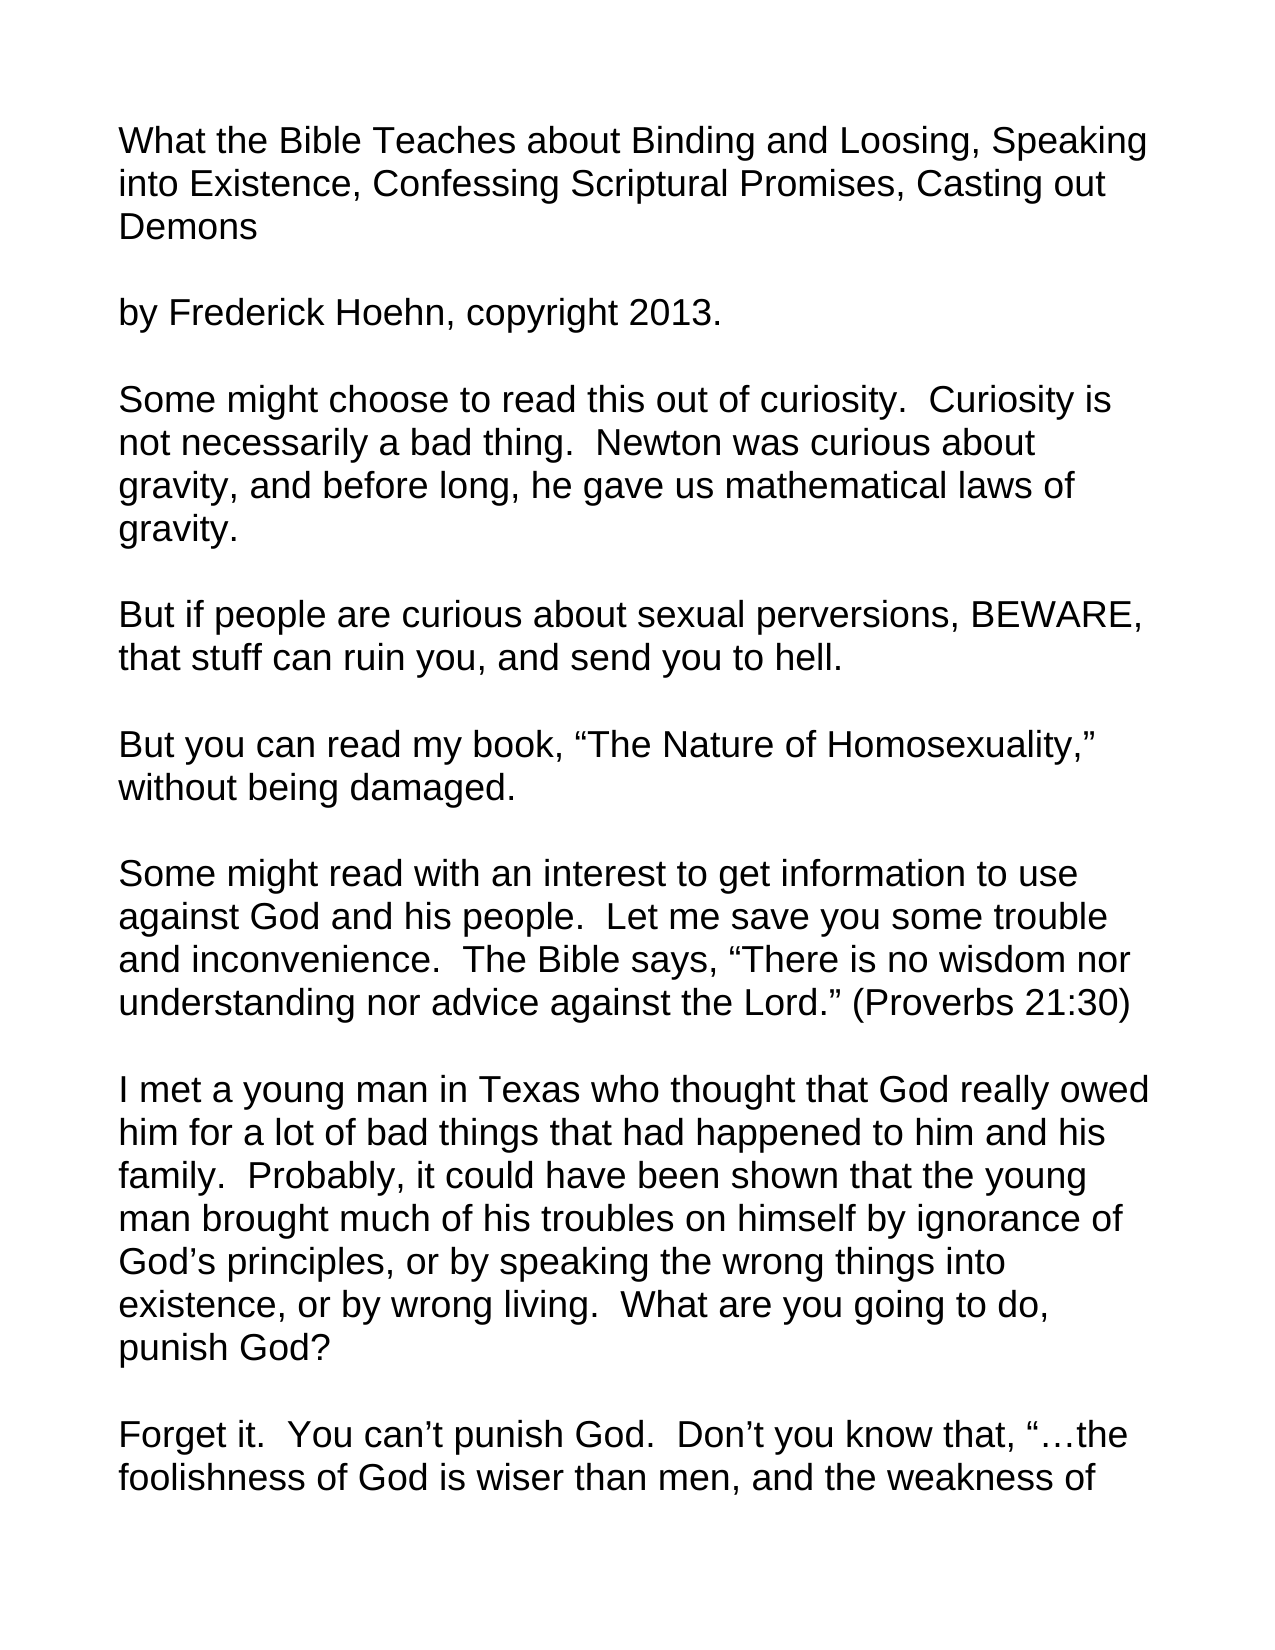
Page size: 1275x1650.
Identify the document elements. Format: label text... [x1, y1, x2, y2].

text Some might choose to read this out of curiosity. Curiosity is not necessarily a bad thing. Newton was curious about gravity, and before long, he gave us mathematical laws of gravity. [118, 377, 1157, 549]
text by Frederick Hoehn, copyright 2013. [118, 291, 1157, 334]
text But if people are curious about sexual perversions, BEWARE, that stuff can ruin you, and send you to hell. [118, 592, 1157, 679]
text What the Bible Teaches about Binding and Loosing, Speaking into Existence, Confessing Scriptural Promises, Casting out Demons [118, 118, 1157, 247]
text But you can read my book, “The Nature of Homosexuality,” without being damaged. [118, 722, 1157, 808]
text Forget it. You can’t punish God. Don’t you know that, “…the foolishness of God is wiser than men, and the weakness of [118, 1412, 1157, 1498]
text I met a young man in Texas who thought that God really owed him for a lot of bad things that had happened to him and his family. Probably, it could have been shown that the young man brought much of his troubles on himself by ignorance of God’s principles, or by speaking the wrong things into existence, or by wrong living. What are you going to do, punish God? [118, 1067, 1157, 1369]
text Some might read with an interest to get information to use against God and his people. Let me save you some trouble and inconvenience. The Bible says, “There is no wisdom nor understanding nor advice against the Lord.” (Proverbs 21:30) [118, 851, 1157, 1024]
